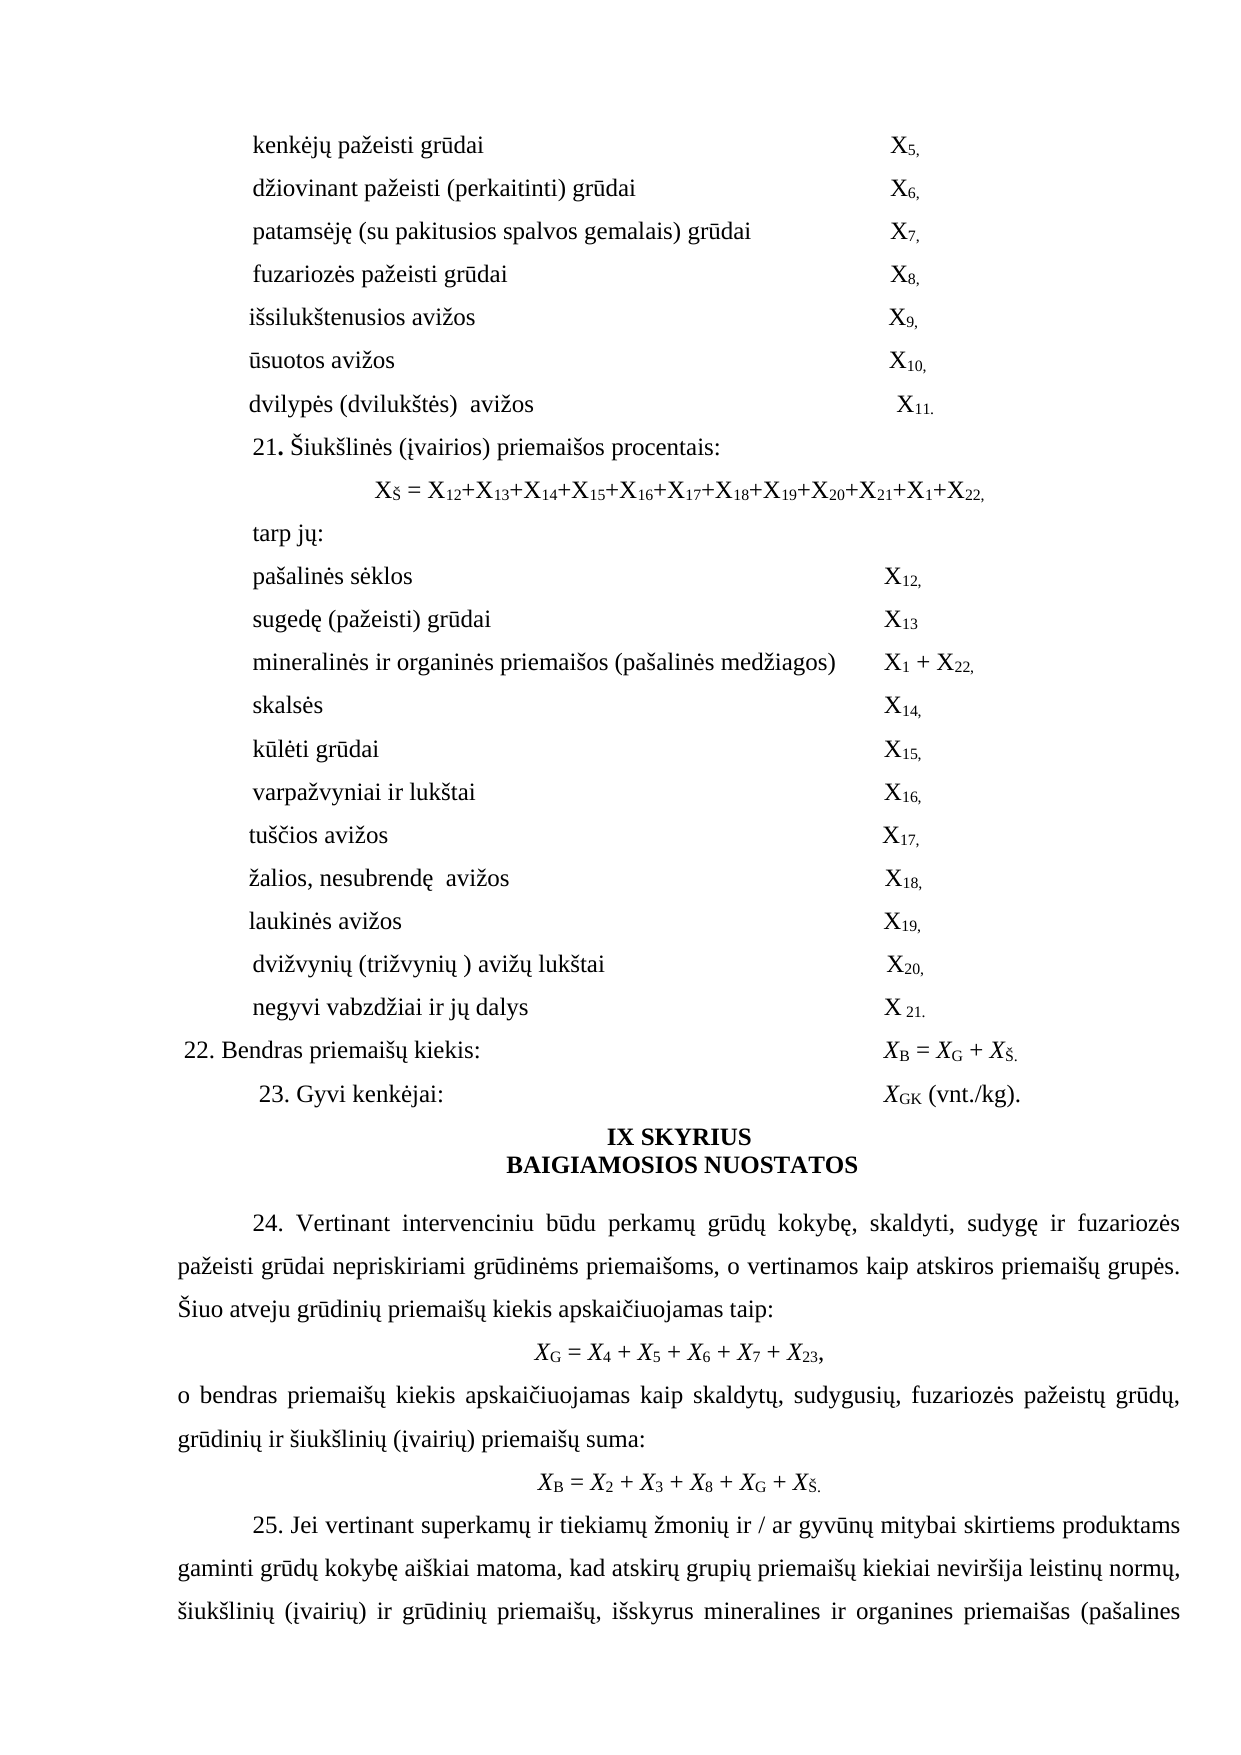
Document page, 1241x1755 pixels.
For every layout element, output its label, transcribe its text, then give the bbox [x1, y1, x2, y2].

text IX SKYRIUS [177, 1122, 1181, 1151]
text džiovinant pažeisti (perkaitinti) grūdai X6, [177, 173, 1181, 202]
text 21. Šiukšlinės (įvairios) priemaišos procentais: [177, 432, 1181, 461]
text fuzariozės pažeisti grūdai X8, [177, 259, 1181, 288]
text BAIGIAMOSIOS NUOSTATOS [177, 1151, 1181, 1179]
text laukinės avižos X19, [177, 906, 1181, 935]
text dvilypės (dvilukštės) avižos X11. [177, 389, 1181, 417]
text tarp jų: [177, 518, 1181, 547]
text pašalinės sėklos X12, [177, 561, 1181, 590]
text dvižvynių (trižvynių ) avižų lukštai X20, [177, 949, 1181, 978]
text 22. Bendras priemaišų kiekis: XB = XG + XŠ. [177, 1036, 1181, 1064]
text išsilukštenusios avižos X9, [177, 302, 1181, 331]
text 24. Vertinant intervenciniu būdu perkamų grūdų kokybę, skaldyti, sudygę ir fuzariozės pažeisti grūdai nepriskiriami grūdinėms priemaišoms, o vertinamos kaip atskiros priemaišų grupės. Šiuo atveju grūdinių priemaišų kiekis apskaičiuojamas taip: [177, 1208, 1181, 1323]
text ūsuotos avižos X10, [177, 346, 1181, 374]
text sugedę (pažeisti) grūdai X13 [177, 604, 1181, 633]
text 23. Gyvi kenkėjai: XGK (vnt./kg). [177, 1079, 1181, 1107]
text kenkėjų pažeisti grūdai X5, [177, 130, 1181, 159]
text tuščios avižos X17, [177, 820, 1181, 849]
text XB = X2 + X3 + X8 + XG + XŠ. [177, 1467, 1181, 1496]
text skalsės X14, [177, 691, 1181, 719]
text patamsėję (su pakitusios spalvos gemalais) grūdai X7, [177, 216, 1181, 245]
text 25. Jei vertinant superkamų ir tiekiamų žmonių ir / ar gyvūnų mitybai skirtiems produktams gaminti grūdų kokybę aiškiai matoma, kad atskirų grupių priemaišų kiekiai neviršija leistinų normų, šiukšlinių (įvairių) ir grūdinių priemaišų, išskyrus mineralines ir organines priemaišas (pašalines [177, 1510, 1181, 1625]
text žalios, nesubrendę avižos X18, [177, 863, 1181, 892]
text o bendras priemaišų kiekis apskaičiuojamas kaip skaldytų, sudygusių, fuzariozės pažeistų grūdų, grūdinių ir šiukšlinių (įvairių) priemaišų suma: [177, 1381, 1181, 1452]
text mineralinės ir organinės priemaišos (pašalinės medžiagos) X1 + X22, [177, 647, 1181, 676]
text negyvi vabzdžiai ir jų dalys X 21. [177, 992, 1181, 1021]
text varpažvyniai ir lukštai X16, [177, 777, 1181, 806]
text XŠ = X12+X13+X14+X15+X16+X17+X18+X19+X20+X21+X1+X22, [177, 475, 1181, 504]
text kūlėti grūdai X15, [177, 734, 1181, 762]
text XG = X4 + X5 + X6 + X7 + X23, [177, 1337, 1181, 1366]
